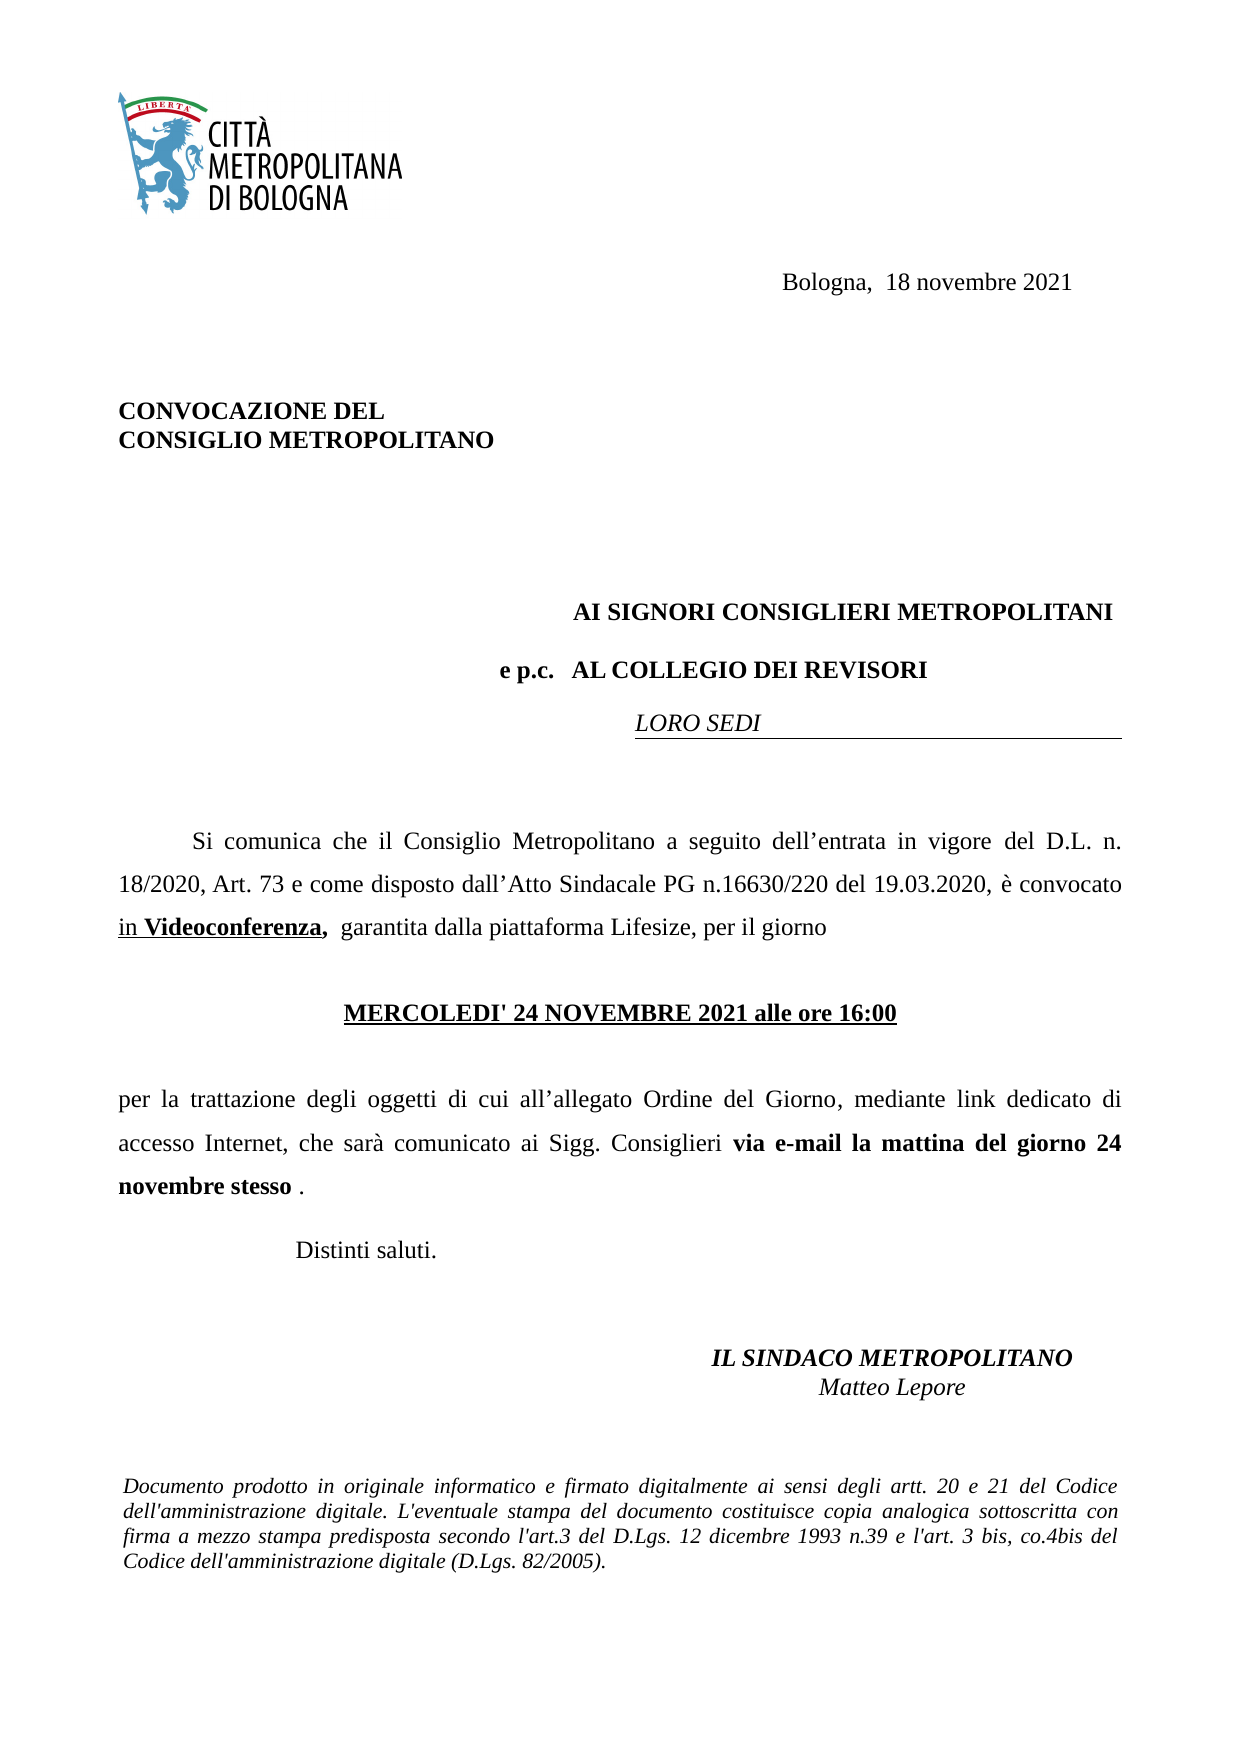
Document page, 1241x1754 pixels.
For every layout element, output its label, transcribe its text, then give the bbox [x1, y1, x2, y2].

text Documento prodotto in originale informatico e firmato digitalmente ai sensi degli artt. 20 e 21 del Codice dell'amministrazione digitale. L'eventuale stampa del documento costituisce copia analogica sottoscritta con firma a mezzo stampa predisposta secondo l'art.3 del D.Lgs. 12 dicembre 1993 n.39 e l'art. 3 bis, co.4bis del Codice dell'amministrazione digitale (D.Lgs. 82/2005). [123, 1473, 1122, 1574]
subtitle AI SIGNORI CONSIGLIERI METROPOLITANI [118, 597, 1122, 626]
text CONSIGLIO METROPOLITANO [118, 425, 1122, 453]
text per la trattazione degli oggetti di cui all’allegato Ordine del Giorno, mediante link dedicato di accesso Internet, che sarà comunicato ai Sigg. Consiglieri via e-mail la mattina del giorno 24 novembre stesso . [118, 1084, 1122, 1199]
text CONVOCAZIONE DEL [118, 396, 1211, 425]
text IL SINDACO METROPOLITANO [118, 1343, 1107, 1372]
subtitle e p.c. AL COLLEGIO DEI REVISORI [118, 655, 1122, 683]
text Si comunica che il Consiglio Metropolitano a seguito dell’entrata in vigore del D.L. n. 18/2020, Art. 73 e come disposto dall’Atto Sindacale PG n.16630/220 del 19.03.2020, è convocato in Videoconferenza, garantita dalla piattaforma Lifesize, per il giorno [118, 826, 1122, 941]
subtitle Bologna, 18 novembre 2021 [118, 267, 1122, 295]
text MERCOLEDI' 24 NOVEMBRE 2021 alle ore 16:00 [118, 998, 1122, 1027]
text LORO SEDI [635, 708, 1122, 738]
text Matteo Lepore [118, 1372, 1107, 1401]
text Distinti saluti. [118, 1235, 1122, 1264]
